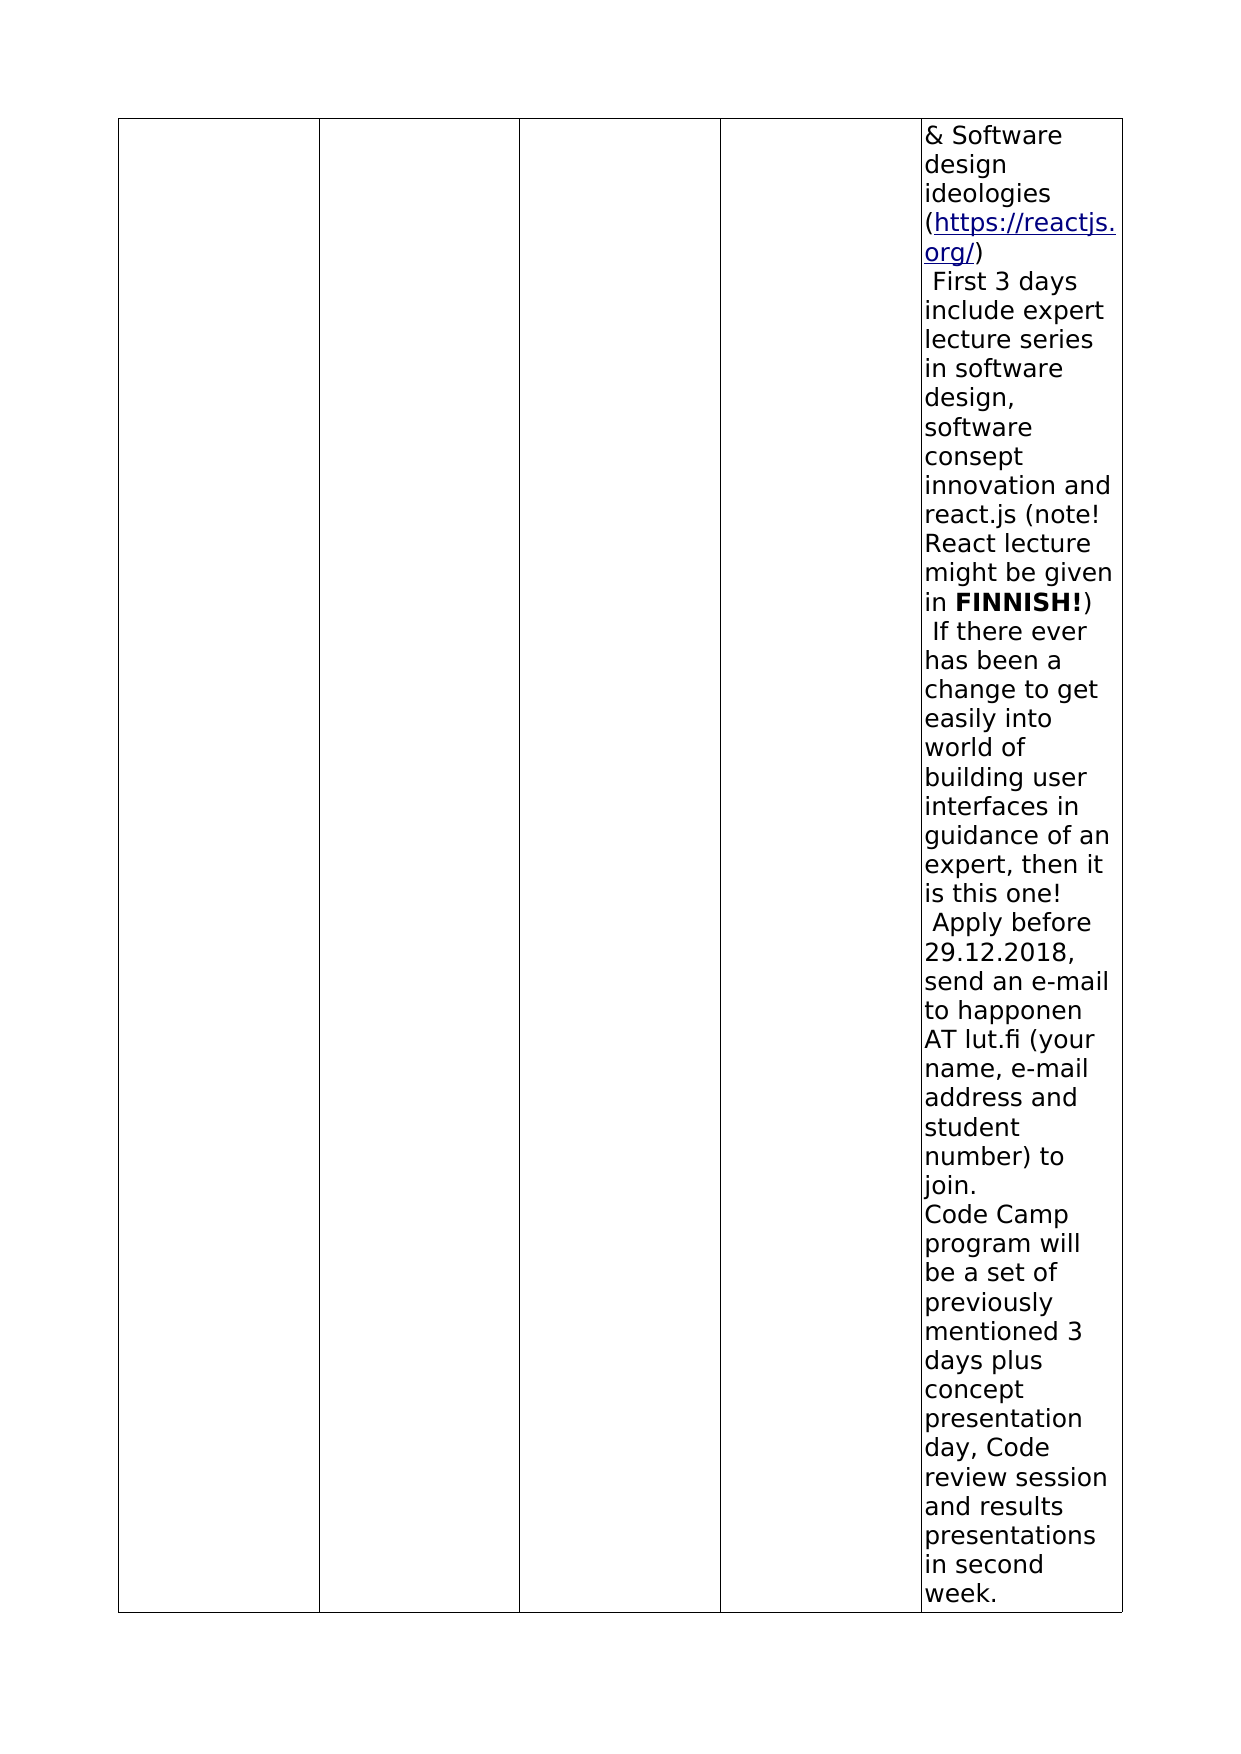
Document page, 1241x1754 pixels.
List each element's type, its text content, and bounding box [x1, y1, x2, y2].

table_cell [119, 119, 319, 1612]
table_cell [520, 119, 720, 1612]
table_cell [721, 119, 921, 1612]
table_cell & Software design ideologies (https://reactjs.org/) First 3 days include expert lecture series in software design, software consept innovation and react.js (note! React lecture might be given in FINNISH!) If there ever has been a change to get easily into world of building user interfaces in guidance of an expert, then it is this one! Apply before 29.12.2018, send an e-mail to happonen AT lut.fi (your name, e-mail address and student number) to join. Code Camp program will be a set of previously mentioned 3 days plus concept presentation day, Code review session and results presentations in second week. [922, 119, 1122, 1612]
table_cell [320, 119, 519, 1612]
